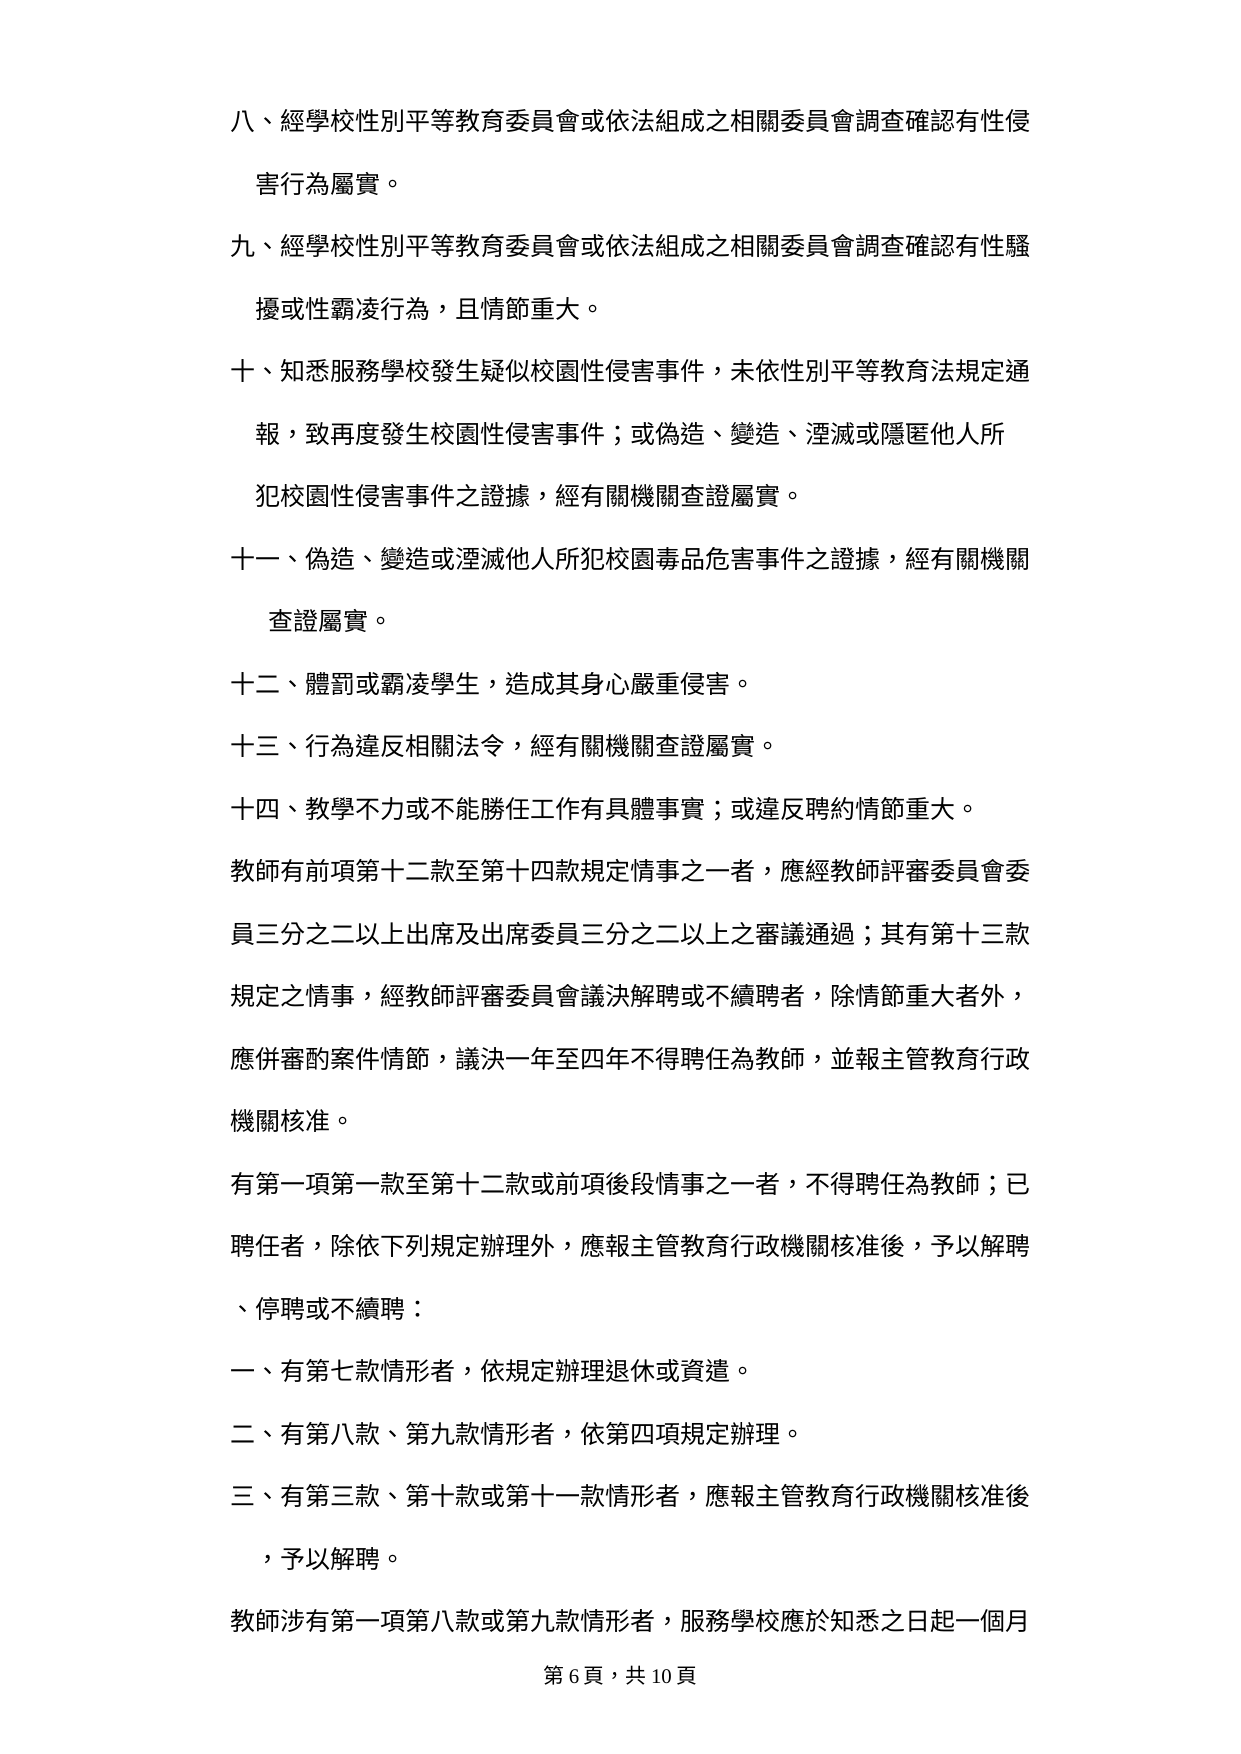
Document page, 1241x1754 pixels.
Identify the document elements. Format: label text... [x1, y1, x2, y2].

text 、停聘或不續聘： [118, 1266, 1122, 1328]
text 查證屬實。 [118, 578, 1122, 641]
text 二、有第八款、第九款情形者，依第四項規定辦理。 [118, 1391, 1122, 1453]
text 教師涉有第一項第八款或第九款情形者，服務學校應於知悉之日起一個月 [118, 1578, 1122, 1641]
text ，予以解聘。 [118, 1516, 1122, 1578]
text 教師有前項第十二款至第十四款規定情事之一者，應經教師評審委員會委 [118, 828, 1122, 891]
text 規定之情事，經教師評審委員會議決解聘或不續聘者，除情節重大者外， [118, 953, 1122, 1016]
text 有第一項第一款至第十二款或前項後段情事之一者，不得聘任為教師；已 [118, 1141, 1122, 1203]
text 十三、行為違反相關法令，經有關機關查證屬實。 [118, 703, 1122, 766]
text 一、有第七款情形者，依規定辦理退休或資遣。 [118, 1328, 1122, 1391]
text 擾或性霸凌行為，且情節重大。 [118, 266, 1122, 328]
text 應併審酌案件情節，議決一年至四年不得聘任為教師，並報主管教育行政 [118, 1016, 1122, 1078]
text 三、有第三款、第十款或第十一款情形者，應報主管教育行政機關核准後 [118, 1453, 1122, 1516]
text 九、經學校性別平等教育委員會或依法組成之相關委員會調查確認有性騷 [118, 203, 1122, 266]
text 員三分之二以上出席及出席委員三分之二以上之審議通過；其有第十三款 [118, 891, 1122, 953]
text 十一、偽造、變造或湮滅他人所犯校園毒品危害事件之證據，經有關機關 [118, 516, 1122, 578]
text 機關核准。 [118, 1078, 1122, 1141]
text 十、知悉服務學校發生疑似校園性侵害事件，未依性別平等教育法規定通 [118, 328, 1122, 391]
text 犯校園性侵害事件之證據，經有關機關查證屬實。 [118, 453, 1122, 516]
text 十二、體罰或霸凌學生，造成其身心嚴重侵害。 [118, 641, 1122, 703]
text 報，致再度發生校園性侵害事件；或偽造、變造、湮滅或隱匿他人所 [118, 391, 1122, 453]
text 害行為屬實。 [118, 141, 1122, 203]
text 十四、教學不力或不能勝任工作有具體事實；或違反聘約情節重大。 [118, 766, 1122, 828]
text 聘任者，除依下列規定辦理外，應報主管教育行政機關核准後，予以解聘 [118, 1203, 1122, 1266]
text 八、經學校性別平等教育委員會或依法組成之相關委員會調查確認有性侵 [118, 78, 1122, 141]
